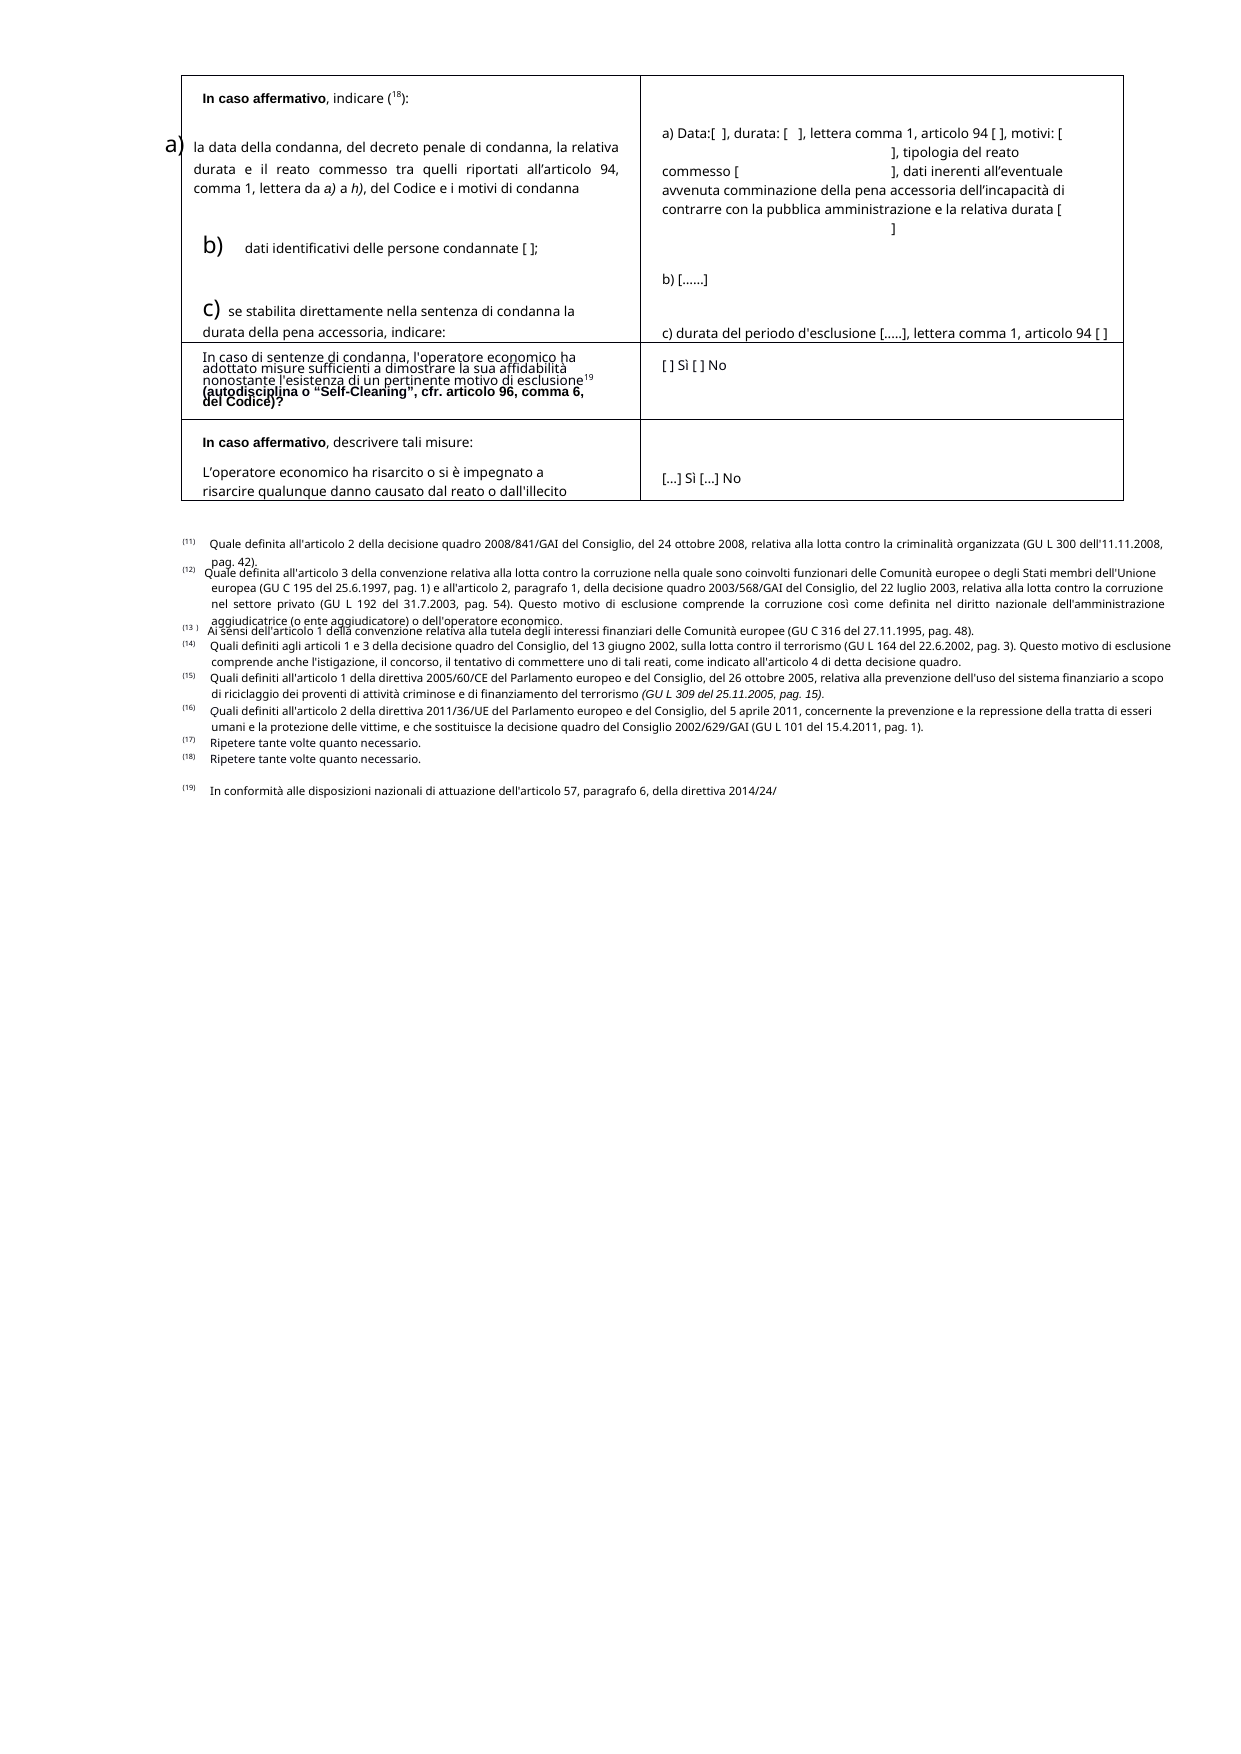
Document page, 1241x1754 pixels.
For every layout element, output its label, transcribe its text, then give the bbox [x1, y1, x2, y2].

text (15) Quali definiti all'articolo 1 della direttiva 2005/60/CE del Parlamento europeo e del Consiglio, del 26 ottobre 2005, relativa alla prevenzione dell'uso del sistema finanziario a scopo di riciclaggio dei proventi di attività criminose e di finanziamento del terrorismo (GU L 309 del 25.11.2005, pag. 15). [182, 671, 1166, 702]
text (18) Ripetere tante volte quanto necessario. [182, 752, 1196, 767]
text (11) Quale definita all'articolo 2 della decisione quadro 2008/841/GAI del Consiglio, del 24 ottobre 2008, relativa alla lotta contro la criminalità organizzata (GU L 300 dell'11.11.2008, pag. 42). [182, 537, 1165, 569]
table_cell In caso affermativo, descrivere tali misure: L’operatore economico ha risarcito o si è impegnato a risarcire qualunque danno causato dal reato o dall'illecito [182, 420, 640, 500]
text (16) Quali definiti all'articolo 2 della direttiva 2011/36/UE del Parlamento europeo e del Consiglio, del 5 aprile 2011, concernente la prevenzione e la repressione della tratta di esseri umani e la protezione delle vittime, e che sostituisce la decisione quadro del Consiglio 2002/629/GAI (GU L 101 del 15.4.2011, pag. 1). [182, 703, 1166, 734]
text (14) Quali definiti agli articoli 1 e 3 della decisione quadro del Consiglio, del 13 giugno 2002, sulla lotta contro il terrorismo (GU L 164 del 22.6.2002, pag. 3). Questo motivo di esclusione comprende anche l'istigazione, il concorso, il tentativo di commettere uno di tali reati, come indicato all'articolo 4 di detta decisione quadro. [182, 638, 1196, 670]
text europea (GU C 195 del 25.6.1997, pag. 1) e all'articolo 2, paragrafo 1, della decisione quadro 2003/568/GAI del Consiglio, del 22 luglio 2003, relativa alla lotta contro la corruzione nel settore privato (GU L 192 del 31.7.2003, pag. 54). Questo motivo di esclusione comprende la corruzione così come definita nel diritto nazionale dell'amministrazione aggiudicatrice (o ente aggiudicatore) o dell'operatore economico. [211, 580, 1165, 628]
text (12) Quale definita all'articolo 3 della convenzione relativa alla lotta contro la corruzione nella quale sono coinvolti funzionari delle Comunità europee o degli Stati membri dell'Unione [182, 571, 687, 579]
text (19) In conformità alle disposizioni nazionali di attuazione dell'articolo 57, paragrafo 6, della direttiva 2014/24/ [182, 783, 1196, 799]
table_cell In caso affermativo, indicare (18): la data della condanna, del decreto penale di condanna, la relativa durata e il reato commesso tra quelli riportati all’articolo 94, comma 1, lettera da a) a h), del Codice e i motivi di condanna dati identificativi delle persone condannate [ ]; se stabilita direttamente nella sentenza di condanna la durata della pena accessoria, indicare: [182, 76, 640, 342]
text (17) Ripetere tante volte quanto necessario. [182, 735, 1196, 751]
table_cell a) Data:[ ], durata: [ ], lettera comma 1, articolo 94 [ ], motivi: [ ], tipologia del reato commesso [ ], dati inerenti all’eventuale avvenuta comminazione della pena accessoria dell’incapacità di contrarre con la pubblica amministrazione e la relativa durata [ ] b) [……] c) durata del periodo d'esclusione [..…], lettera comma 1, articolo 94 [ ] [641, 76, 1123, 342]
table_cell In caso di sentenze di condanna, l'operatore economico ha adottato misure sufficienti a dimostrare la sua affidabilità nonostante l'esistenza di un pertinente motivo di esclusione19 (autodisciplina o “Self-Cleaning”, cfr. articolo 96, comma 6, del Codice)? [182, 343, 640, 419]
table_cell [ ] Sì [ ] No [641, 343, 1123, 419]
table_cell […] Sì […] No [641, 420, 1123, 500]
